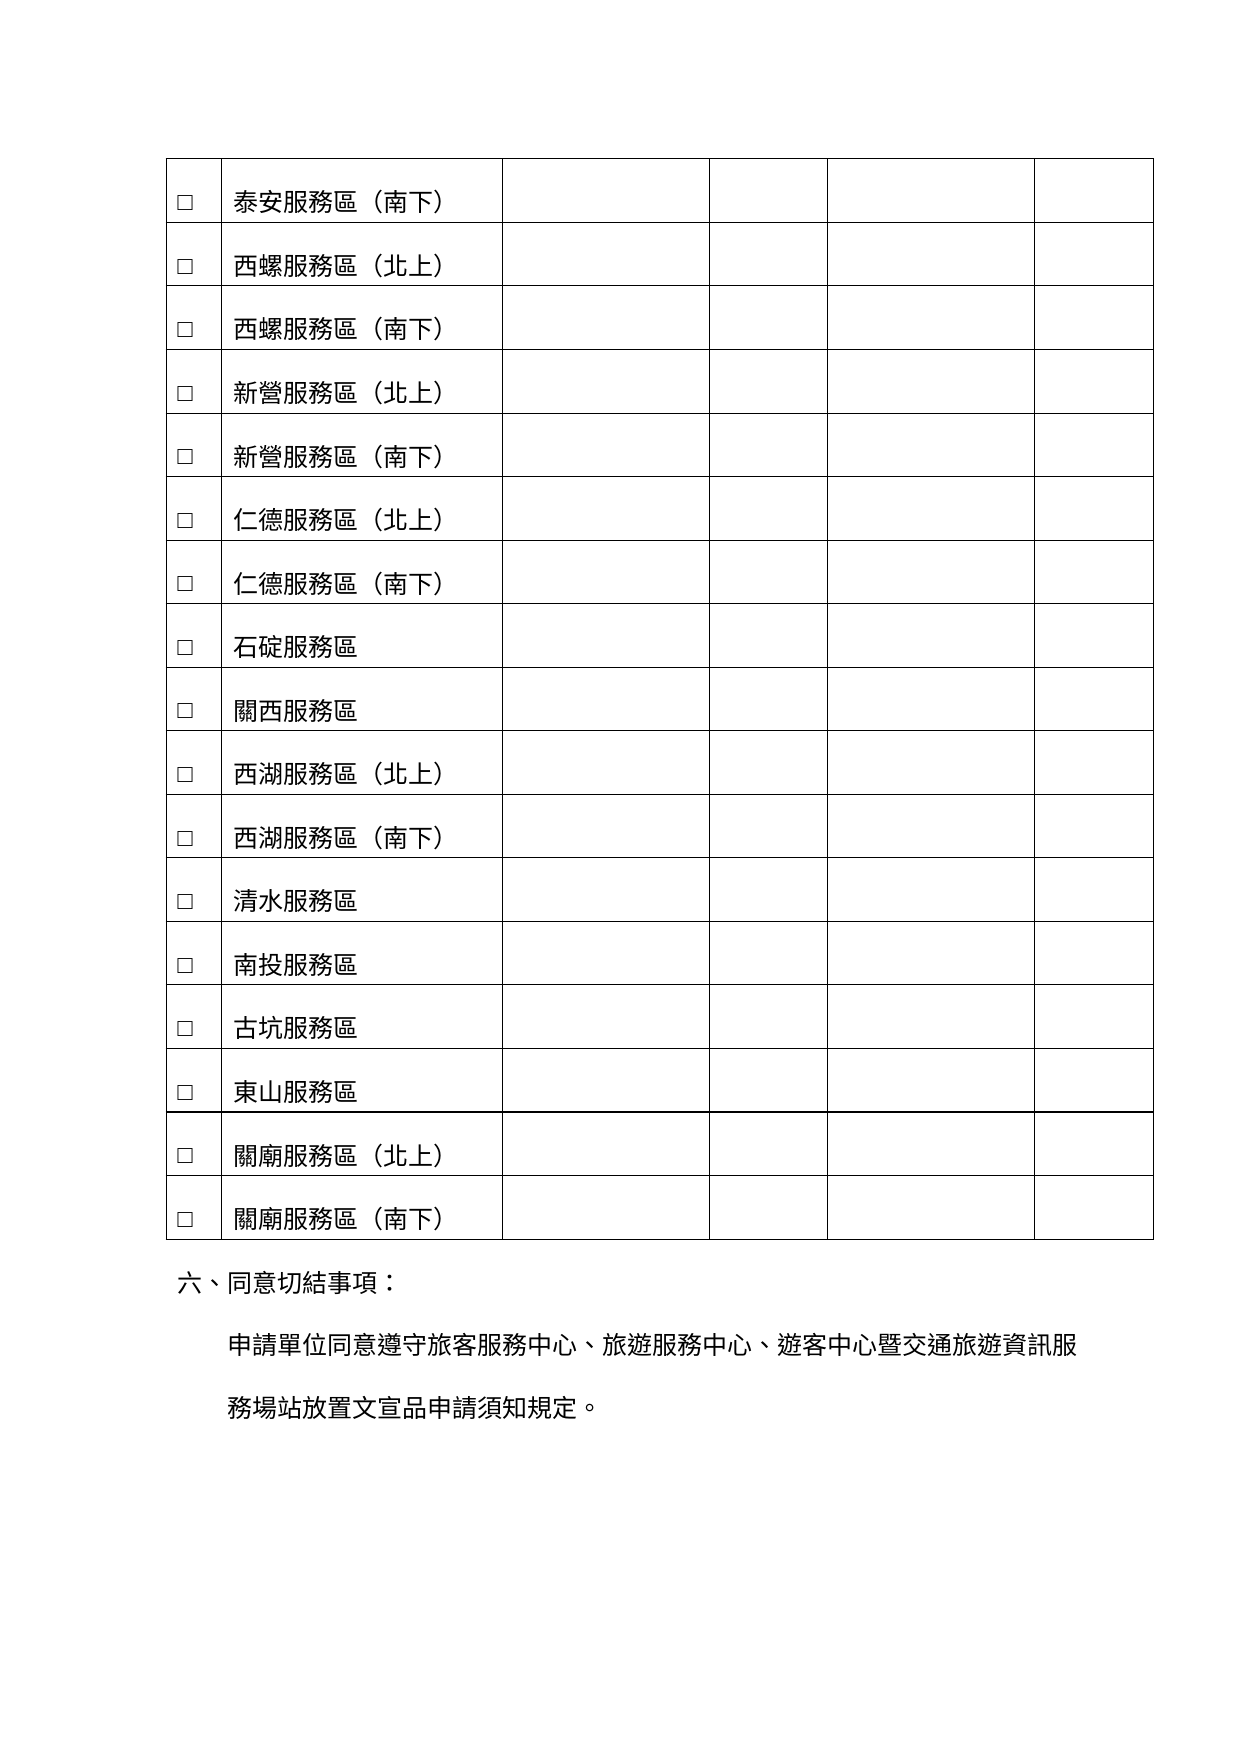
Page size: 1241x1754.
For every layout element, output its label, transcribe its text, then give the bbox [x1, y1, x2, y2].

table_cell [828, 350, 1034, 412]
table_cell [828, 1049, 1034, 1111]
table_cell 東山服務區 [222, 1049, 502, 1111]
table_cell [503, 922, 709, 984]
table_cell [828, 858, 1034, 921]
table_cell [1035, 286, 1153, 349]
table_cell [828, 922, 1034, 984]
table_cell [828, 668, 1034, 730]
table_cell □ [167, 477, 221, 539]
table_cell [1035, 922, 1153, 984]
table_cell [828, 223, 1034, 285]
table_cell [828, 541, 1034, 603]
table_cell [1035, 668, 1153, 730]
table_cell [1035, 795, 1153, 857]
table_cell 西螺服務區（南下） [222, 286, 502, 349]
table_cell [710, 731, 827, 794]
table_cell [710, 477, 827, 539]
table_cell □ [167, 1176, 221, 1238]
table_cell □ [167, 1049, 221, 1111]
table_cell □ [167, 922, 221, 984]
table_cell 清水服務區 [222, 858, 502, 921]
table_cell 仁德服務區（北上） [222, 477, 502, 539]
table_cell [503, 477, 709, 539]
table_cell □ [167, 286, 221, 349]
table_cell 關廟服務區（北上） [222, 1113, 502, 1175]
table_cell [828, 477, 1034, 539]
table_cell □ [167, 858, 221, 921]
table_cell □ [167, 541, 221, 603]
table_cell [710, 1176, 827, 1238]
table_cell [828, 604, 1034, 667]
table_cell □ [167, 985, 221, 1048]
table_cell 新營服務區（南下） [222, 414, 502, 476]
table_cell [503, 858, 709, 921]
table_cell [828, 795, 1034, 857]
table_cell [503, 1049, 709, 1111]
table_cell 西湖服務區（南下） [222, 795, 502, 857]
table_cell 西螺服務區（北上） [222, 223, 502, 285]
table_cell [503, 159, 709, 222]
table_cell □ [167, 604, 221, 667]
table_cell [1035, 604, 1153, 667]
table_cell [828, 985, 1034, 1048]
table_cell [503, 795, 709, 857]
table_cell □ [167, 414, 221, 476]
table_cell □ [167, 731, 221, 794]
table_cell [710, 159, 827, 222]
table_cell [503, 541, 709, 603]
table_cell □ [167, 795, 221, 857]
table_cell [503, 604, 709, 667]
table_cell [503, 286, 709, 349]
table_cell 西湖服務區（北上） [222, 731, 502, 794]
table_cell 仁德服務區（南下） [222, 541, 502, 603]
text 申請單位同意遵守旅客服務中心、旅遊服務中心、遊客中心暨交通旅遊資訊服務場站放置文宣品申請須知規定。 [227, 1302, 1092, 1427]
table_cell 關廟服務區（南下） [222, 1176, 502, 1238]
text 六、同意切結事項： [177, 1240, 1092, 1302]
table_cell [710, 922, 827, 984]
table_cell [828, 286, 1034, 349]
table_cell [710, 668, 827, 730]
table_cell [828, 414, 1034, 476]
table_cell [1035, 159, 1153, 222]
table_cell [1035, 985, 1153, 1048]
table_cell [828, 1113, 1034, 1175]
table_cell 泰安服務區（南下） [222, 159, 502, 222]
table_cell 關西服務區 [222, 668, 502, 730]
table_cell [710, 350, 827, 412]
table_cell □ [167, 350, 221, 412]
table_cell [710, 414, 827, 476]
table_cell [503, 668, 709, 730]
table_cell [1035, 1176, 1153, 1238]
table_cell □ [167, 668, 221, 730]
table_cell [1035, 731, 1153, 794]
table_cell [710, 795, 827, 857]
table_cell [1035, 1049, 1153, 1111]
table_cell [1035, 477, 1153, 539]
table_cell [1035, 858, 1153, 921]
table_cell □ [167, 1113, 221, 1175]
table_cell 古坑服務區 [222, 985, 502, 1048]
table_cell [710, 1113, 827, 1175]
table_cell [503, 1113, 709, 1175]
table_cell [710, 286, 827, 349]
table_cell [828, 1176, 1034, 1238]
table_cell [828, 159, 1034, 222]
table_cell [828, 731, 1034, 794]
table_cell [1035, 541, 1153, 603]
table_cell [503, 731, 709, 794]
table_cell □ [167, 159, 221, 222]
table_cell 石碇服務區 [222, 604, 502, 667]
table_cell [1035, 1113, 1153, 1175]
table_cell [710, 985, 827, 1048]
table_cell [1035, 223, 1153, 285]
table_cell [710, 1049, 827, 1111]
table_cell [1035, 414, 1153, 476]
table_cell [710, 223, 827, 285]
table_cell [503, 223, 709, 285]
table_cell 南投服務區 [222, 922, 502, 984]
table_cell [710, 541, 827, 603]
table_cell [503, 350, 709, 412]
table_cell [1035, 350, 1153, 412]
table_cell [503, 1176, 709, 1238]
table_cell □ [167, 223, 221, 285]
table_cell [503, 985, 709, 1048]
table_cell [503, 414, 709, 476]
table_cell [710, 858, 827, 921]
table_cell [710, 604, 827, 667]
table_cell 新營服務區（北上） [222, 350, 502, 412]
